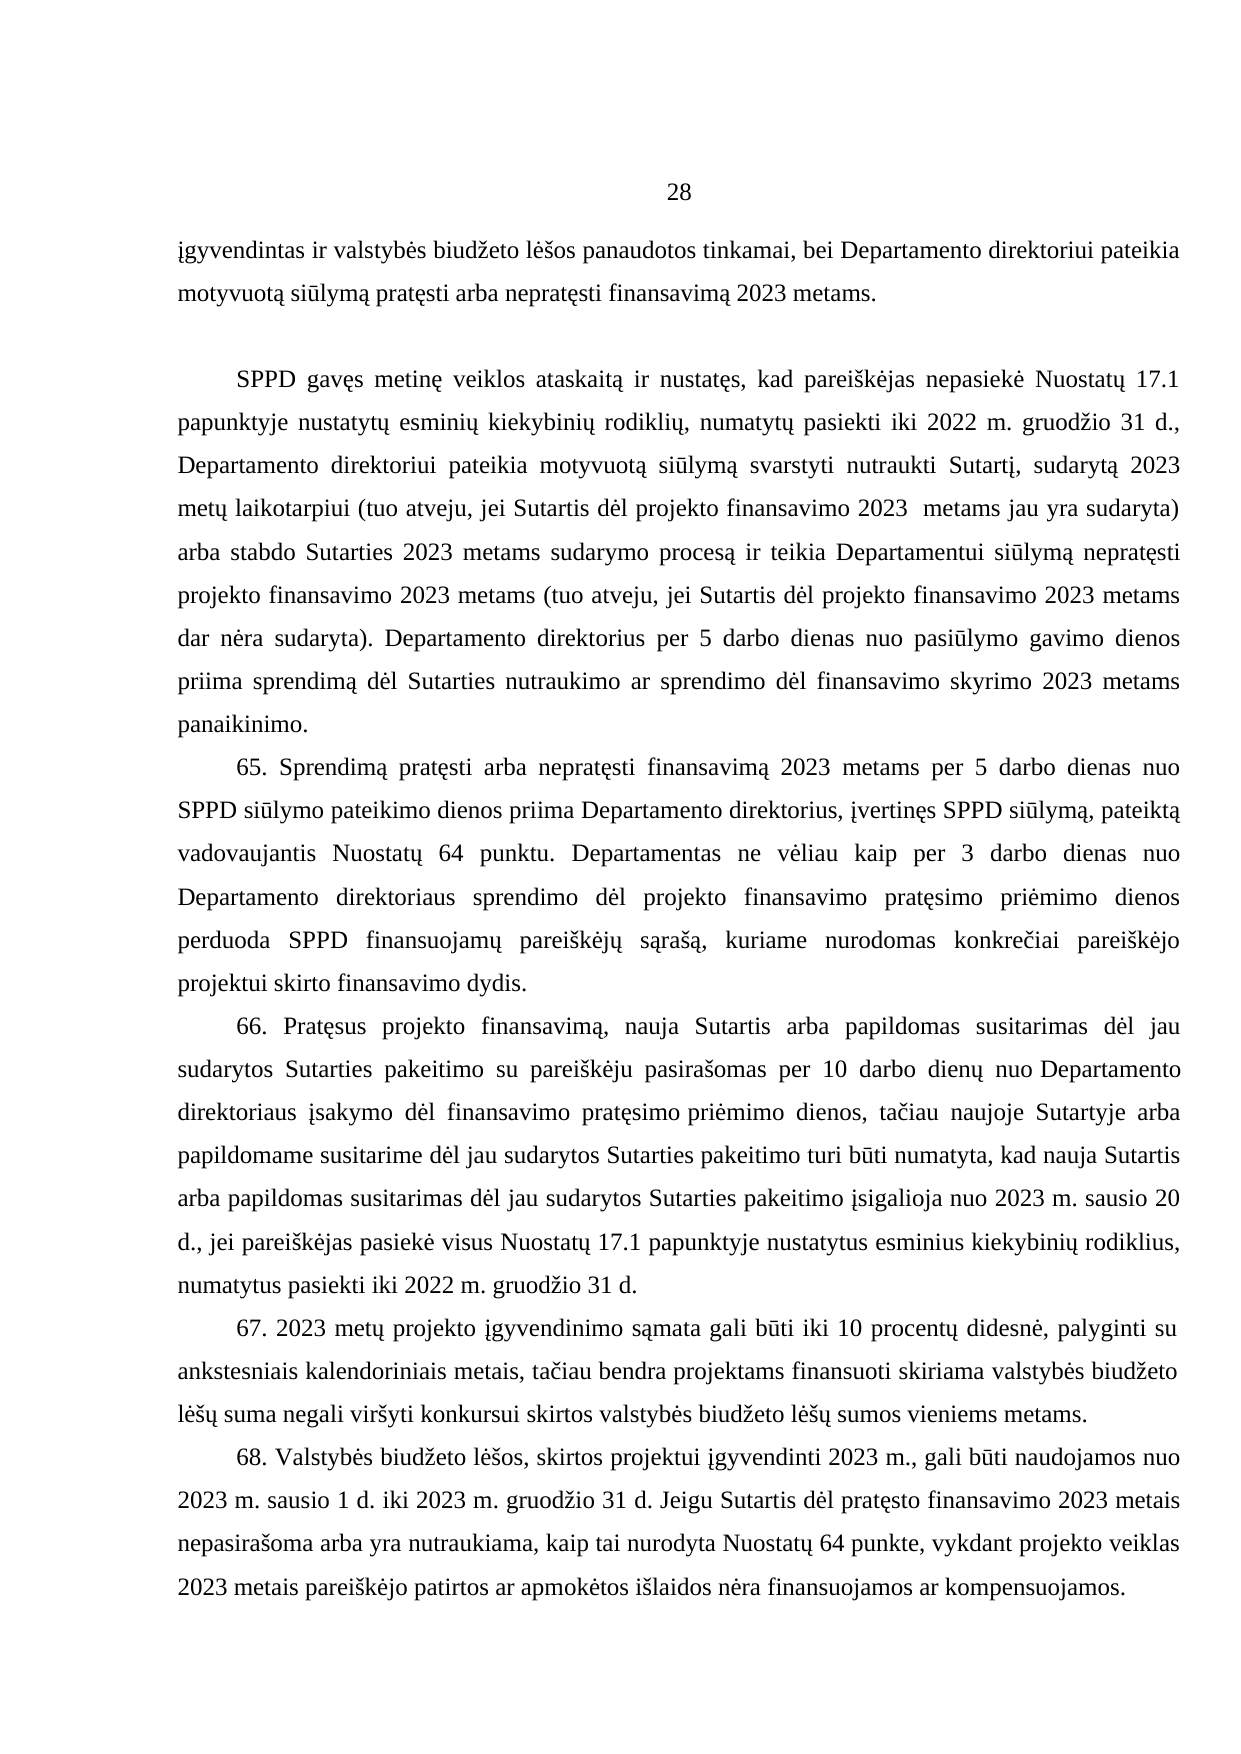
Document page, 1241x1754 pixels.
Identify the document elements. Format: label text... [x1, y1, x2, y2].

text 67. 2023 metų projekto įgyvendinimo sąmata gali būti iki 10 procentų didesnė, palyginti su ankstesniais kalendoriniais metais, tačiau bendra projektams finansuoti skiriama valstybės biudžeto lėšų suma negali viršyti konkursui skirtos valstybės biudžeto lėšų sumos vieniems metams. [177, 1313, 1178, 1428]
text 68. Valstybės biudžeto lėšos, skirtos projektui įgyvendinti 2023 m., gali būti naudojamos nuo 2023 m. sausio 1 d. iki 2023 m. gruodžio 31 d. Jeigu Sutartis dėl pratęsto finansavimo 2023 metais nepasirašoma arba yra nutraukiama, kaip tai nurodyta Nuostatų 64 punkte, vykdant projekto veiklas 2023 metais pareiškėjo patirtos ar apmokėtos išlaidos nėra finansuojamos ar kompensuojamos. [177, 1442, 1181, 1600]
text įgyvendintas ir valstybės biudžeto lėšos panaudotos tinkamai, bei Departamento direktoriui pateikia motyvuotą siūlymą pratęsti arba nepratęsti finansavimą 2023 metams. [177, 235, 1181, 307]
text SPPD gavęs metinę veiklos ataskaitą ir nustatęs, kad pareiškėjas nepasiekė Nuostatų 17.1 papunktyje nustatytų esminių kiekybinių rodiklių, numatytų pasiekti iki 2022 m. gruodžio 31 d., Departamento direktoriui pateikia motyvuotą siūlymą svarstyti nutraukti Sutartį, sudarytą 2023 metų laikotarpiui (tuo atveju, jei Sutartis dėl projekto finansavimo 2023 metams jau yra sudaryta) arba stabdo Sutarties 2023 metams sudarymo procesą ir teikia Departamentui siūlymą nepratęsti projekto finansavimo 2023 metams (tuo atveju, jei Sutartis dėl projekto finansavimo 2023 metams dar nėra sudaryta). Departamento direktorius per 5 darbo dienas nuo pasiūlymo gavimo dienos priima sprendimą dėl Sutarties nutraukimo ar sprendimo dėl finansavimo skyrimo 2023 metams panaikinimo. [177, 364, 1181, 738]
text 65. Sprendimą pratęsti arba nepratęsti finansavimą 2023 metams per 5 darbo dienas nuo SPPD siūlymo pateikimo dienos priima Departamento direktorius, įvertinęs SPPD siūlymą, pateiktą vadovaujantis Nuostatų 64 punktu. Departamentas ne vėliau kaip per 3 darbo dienas nuo Departamento direktoriaus sprendimo dėl projekto finansavimo pratęsimo priėmimo dienos perduoda SPPD finansuojamų pareiškėjų sąrašą, kuriame nurodomas konkrečiai pareiškėjo projektui skirto finansavimo dydis. [177, 752, 1181, 997]
text 66. Pratęsus projekto finansavimą, nauja Sutartis arba papildomas susitarimas dėl jau sudarytos Sutarties pakeitimo su pareiškėju pasirašomas per 10 darbo dienų nuo Departamento direktoriaus įsakymo dėl finansavimo pratęsimo priėmimo dienos, tačiau naujoje Sutartyje arba papildomame susitarime dėl jau sudarytos Sutarties pakeitimo turi būti numatyta, kad nauja Sutartis arba papildomas susitarimas dėl jau sudarytos Sutarties pakeitimo įsigalioja nuo 2023 m. sausio 20 d., jei pareiškėjas pasiekė visus Nuostatų 17.1 papunktyje nustatytus esminius kiekybinių rodiklius, numatytus pasiekti iki 2022 m. gruodžio 31 d. [177, 1011, 1181, 1298]
